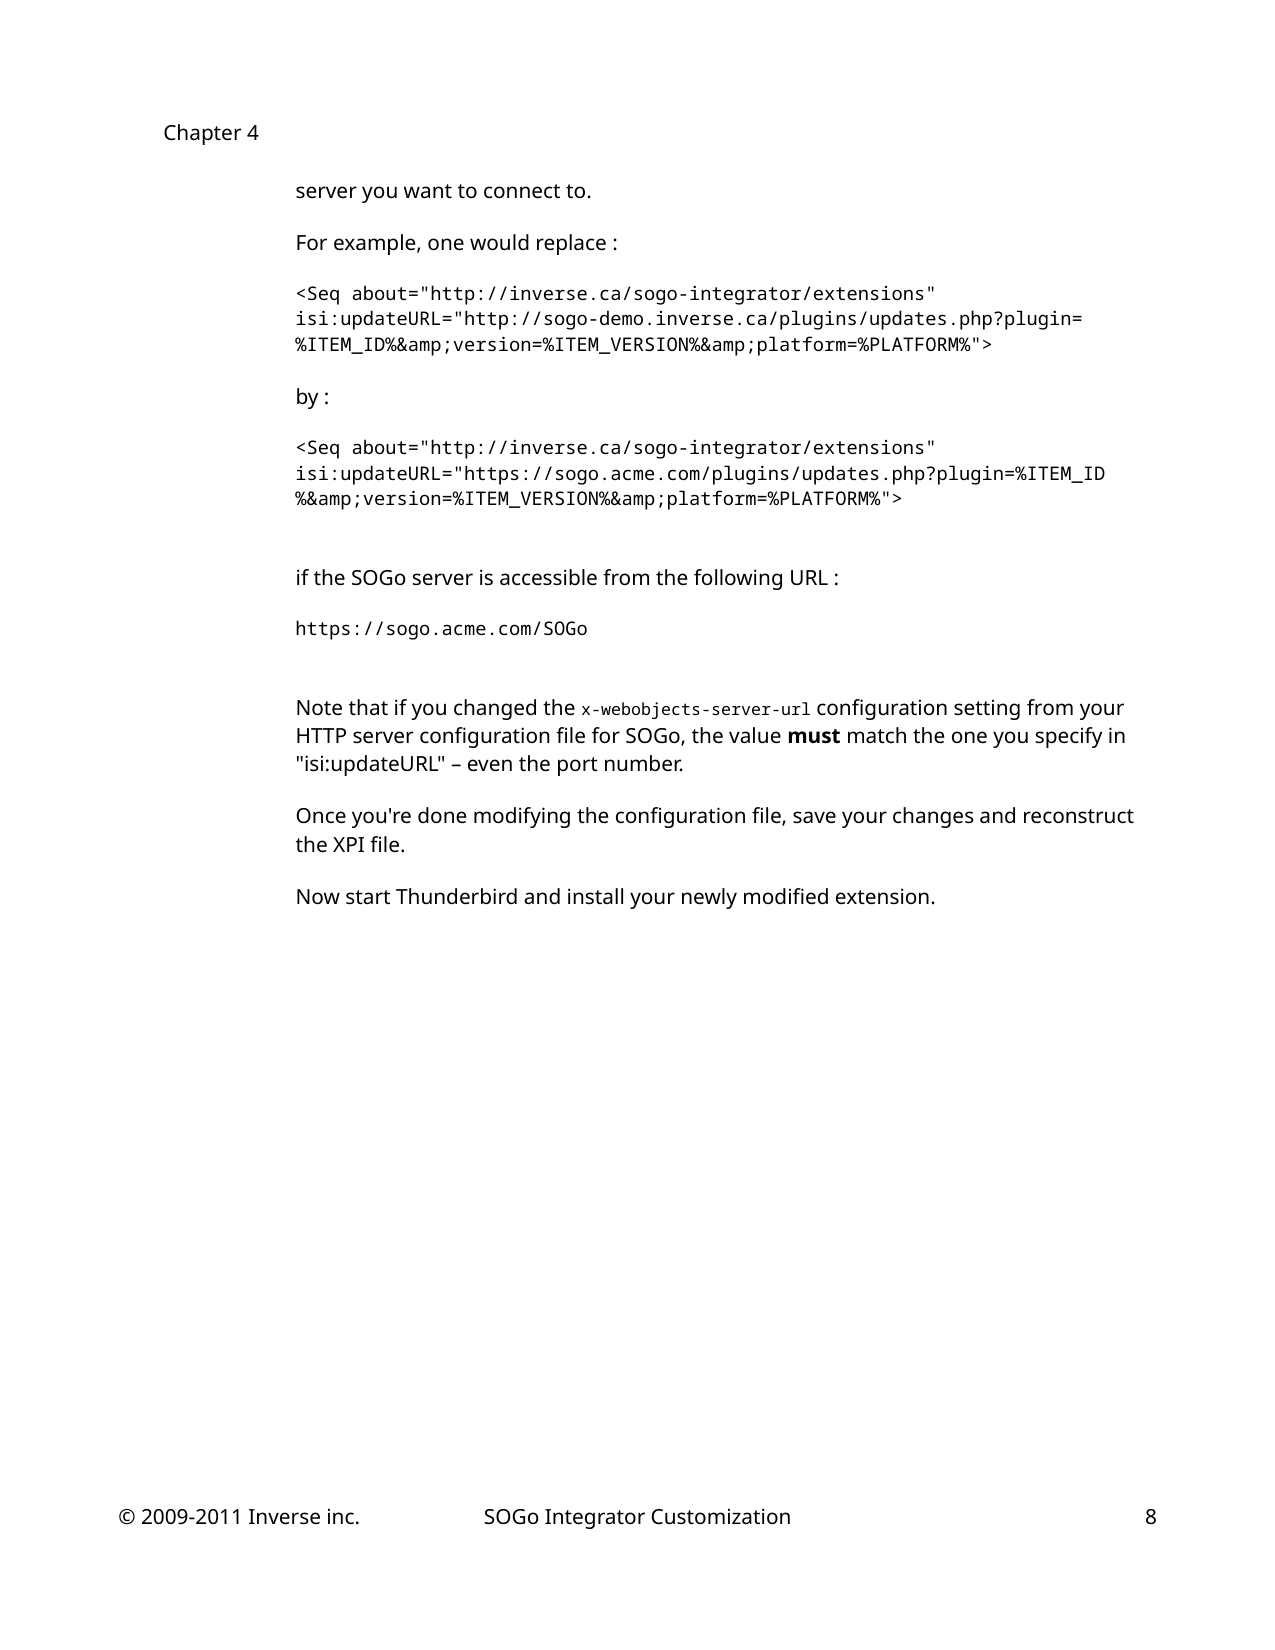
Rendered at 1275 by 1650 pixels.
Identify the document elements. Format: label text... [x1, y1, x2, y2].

text Now start Thunderbird and install your newly modified extension. [295, 882, 1157, 911]
text Once you're done modifying the configuration file, save your changes and reconstruct the XPI file. [295, 802, 1157, 858]
text <Seq about="http://inverse.ca/sogo-integrator/extensions" isi:updateURL="https://sogo.acme.com/plugins/updates.php?plugin=%ITEM_ID%&amp;version=%ITEM_VERSION%&amp;platform=%PLATFORM%"> [295, 434, 1157, 511]
text if the SOGo server is accessible from the following URL : [295, 563, 1157, 591]
text Note that if you changed the x-webobjects-server-url configuration setting from your HTTP server configuration file for SOGo, the value must match the one you specify in "isi:updateURL" – even the port number. [295, 693, 1157, 778]
text For example, one would replace : [295, 228, 1157, 257]
text https://sogo.acme.com/SOGo [295, 615, 1157, 641]
text server you want to connect to. [295, 176, 1157, 204]
text by : [295, 382, 1157, 411]
text <Seq about="http://inverse.ca/sogo-integrator/extensions" isi:updateURL="http://sogo-demo.inverse.ca/plugins/updates.php?plugin=%ITEM_ID%&amp;version=%ITEM_VERSION%&amp;platform=%PLATFORM%"> [295, 280, 1157, 382]
